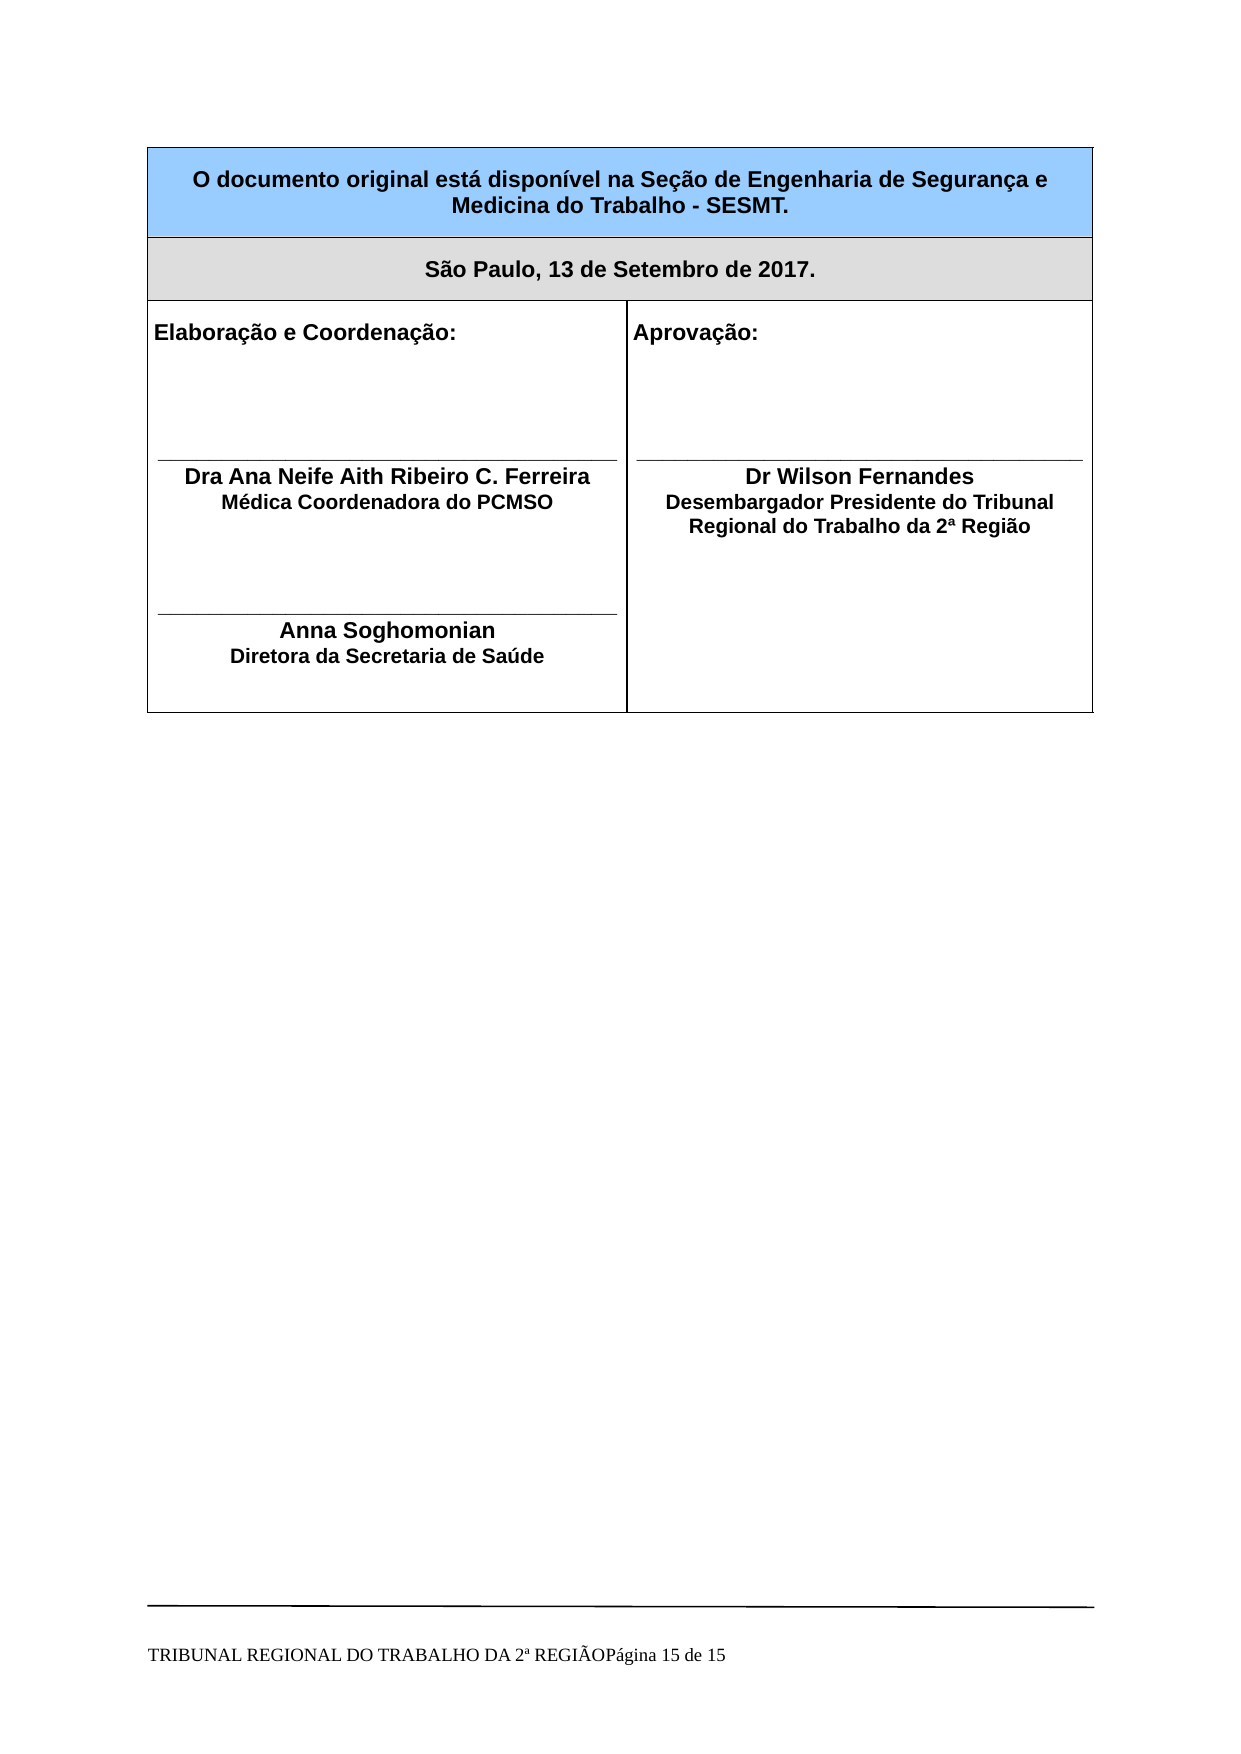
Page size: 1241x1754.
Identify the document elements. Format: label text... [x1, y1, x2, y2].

table_cell São Paulo, 13 de Setembro de 2017. [148, 238, 1092, 300]
table_cell Elaboração e Coordenação: ____________________________________ Dra Ana Neife Aith Ribeiro C. Ferreira Médica Coordenadora do PCMSO ____________________________________ Anna Soghomonian Diretora da Secretaria de Saúde [148, 301, 626, 712]
table_cell Aprovação: ___________________________________ Dr Wilson Fernandes Desembargador Presidente do Tribunal Regional do Trabalho da 2ª Região [628, 301, 1092, 712]
table_header O documento original está disponível na Seção de Engenharia de Segurança e Medicina do Trabalho - SESMT. [148, 148, 1092, 236]
